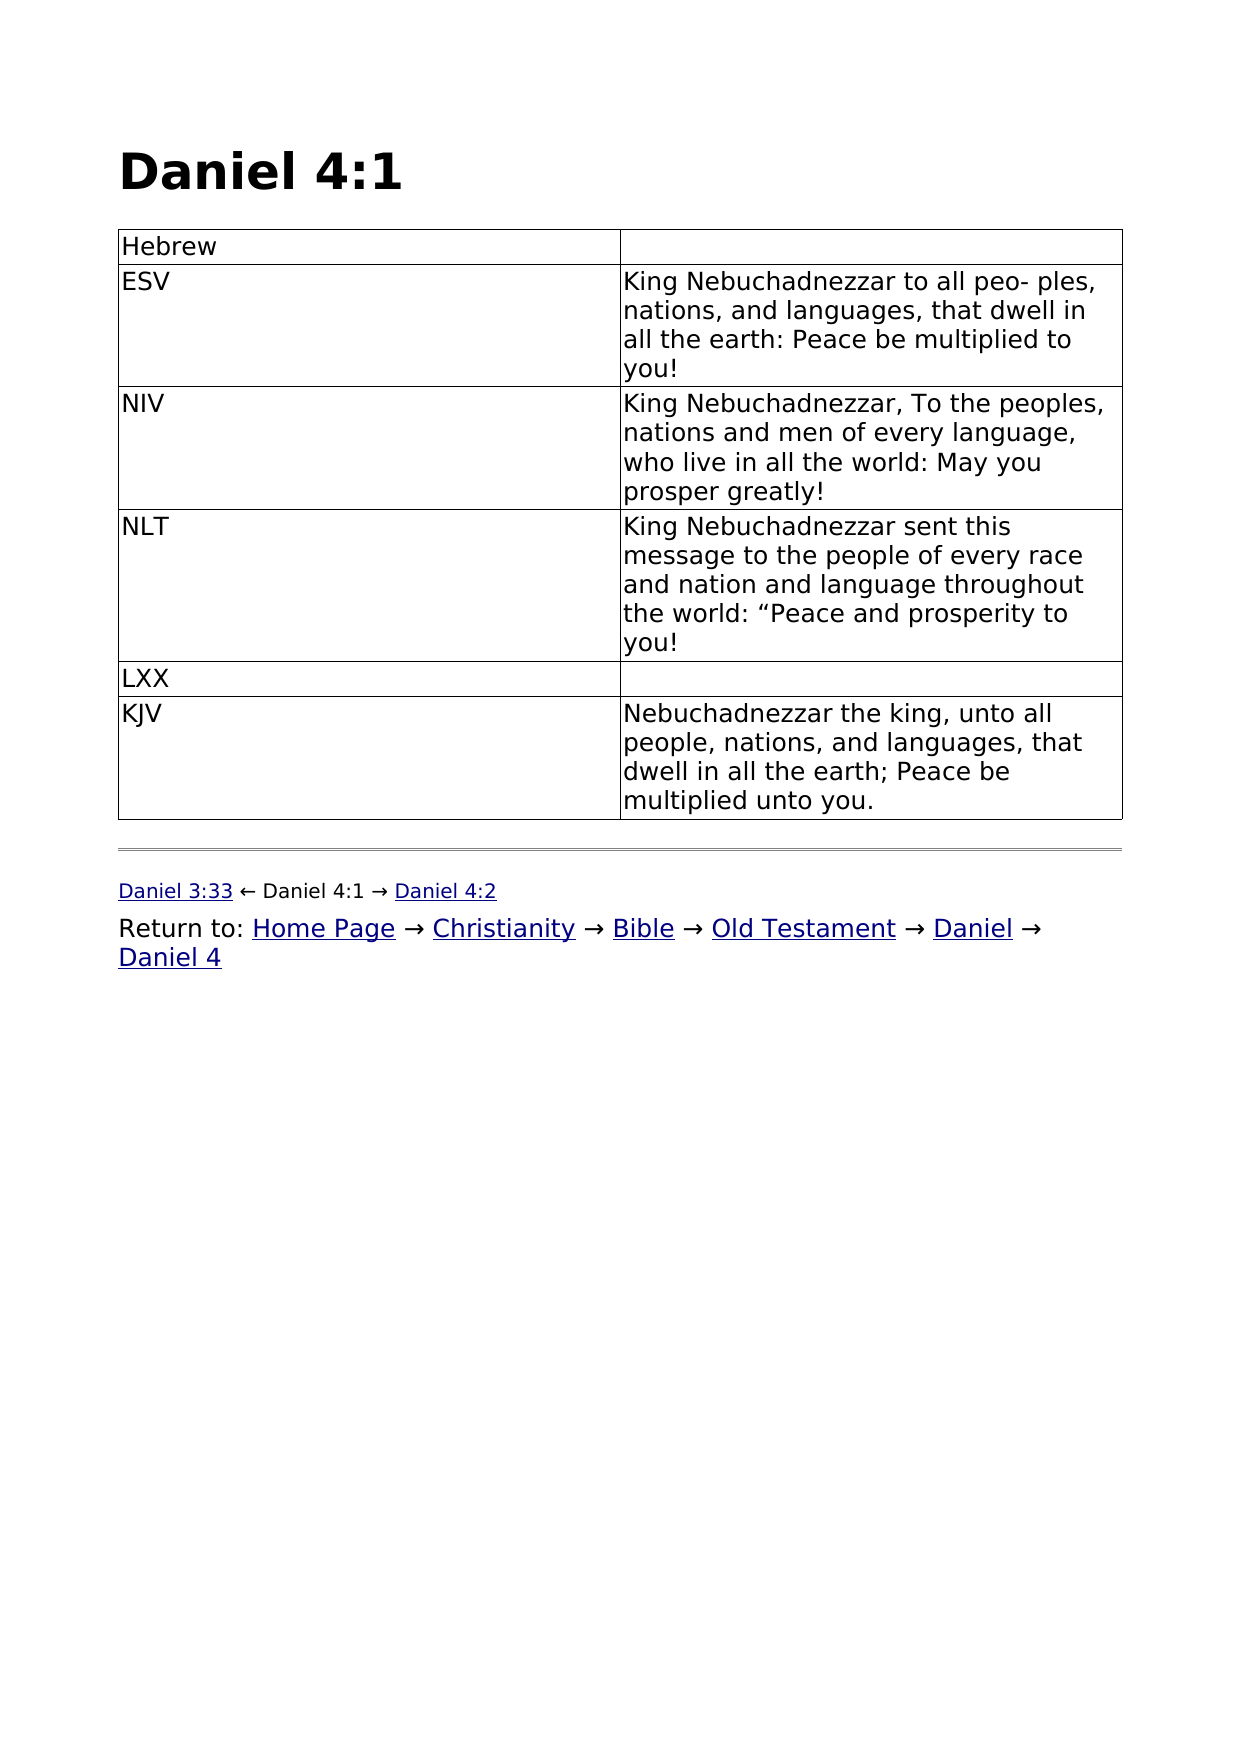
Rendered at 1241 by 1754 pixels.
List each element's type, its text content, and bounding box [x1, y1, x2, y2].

table_header [621, 230, 1122, 264]
table_cell NLT [119, 510, 620, 661]
table_header Hebrew [119, 230, 620, 264]
table_cell NIV [119, 387, 620, 509]
table_cell [621, 662, 1122, 696]
subtitle Daniel 4:1 [118, 143, 1122, 201]
table_cell Nebuchadnezzar the king, unto all people, nations, and languages, that dwell in all the earth; Peace be multiplied unto you. [621, 697, 1122, 818]
text Daniel 3:33 ← Daniel 4:1 → Daniel 4:2 [118, 880, 1122, 914]
table_cell King Nebuchadnezzar sent this message to the people of every race and nation and language throughout the world: “Peace and prosperity to you! [621, 510, 1122, 661]
table_cell LXX [119, 662, 620, 696]
table_cell King Nebuchadnezzar, To the peoples, nations and men of every language, who live in all the world: May you prosper greatly! [621, 387, 1122, 509]
table_cell ESV [119, 265, 620, 386]
table_cell King Nebuchadnezzar to all peo- ples, nations, and languages, that dwell in all the earth: Peace be multiplied to you! [621, 265, 1122, 386]
text Return to: Home Page → Christianity → Bible → Old Testament → Daniel → Daniel 4 [118, 914, 1122, 972]
table_cell KJV [119, 697, 620, 818]
